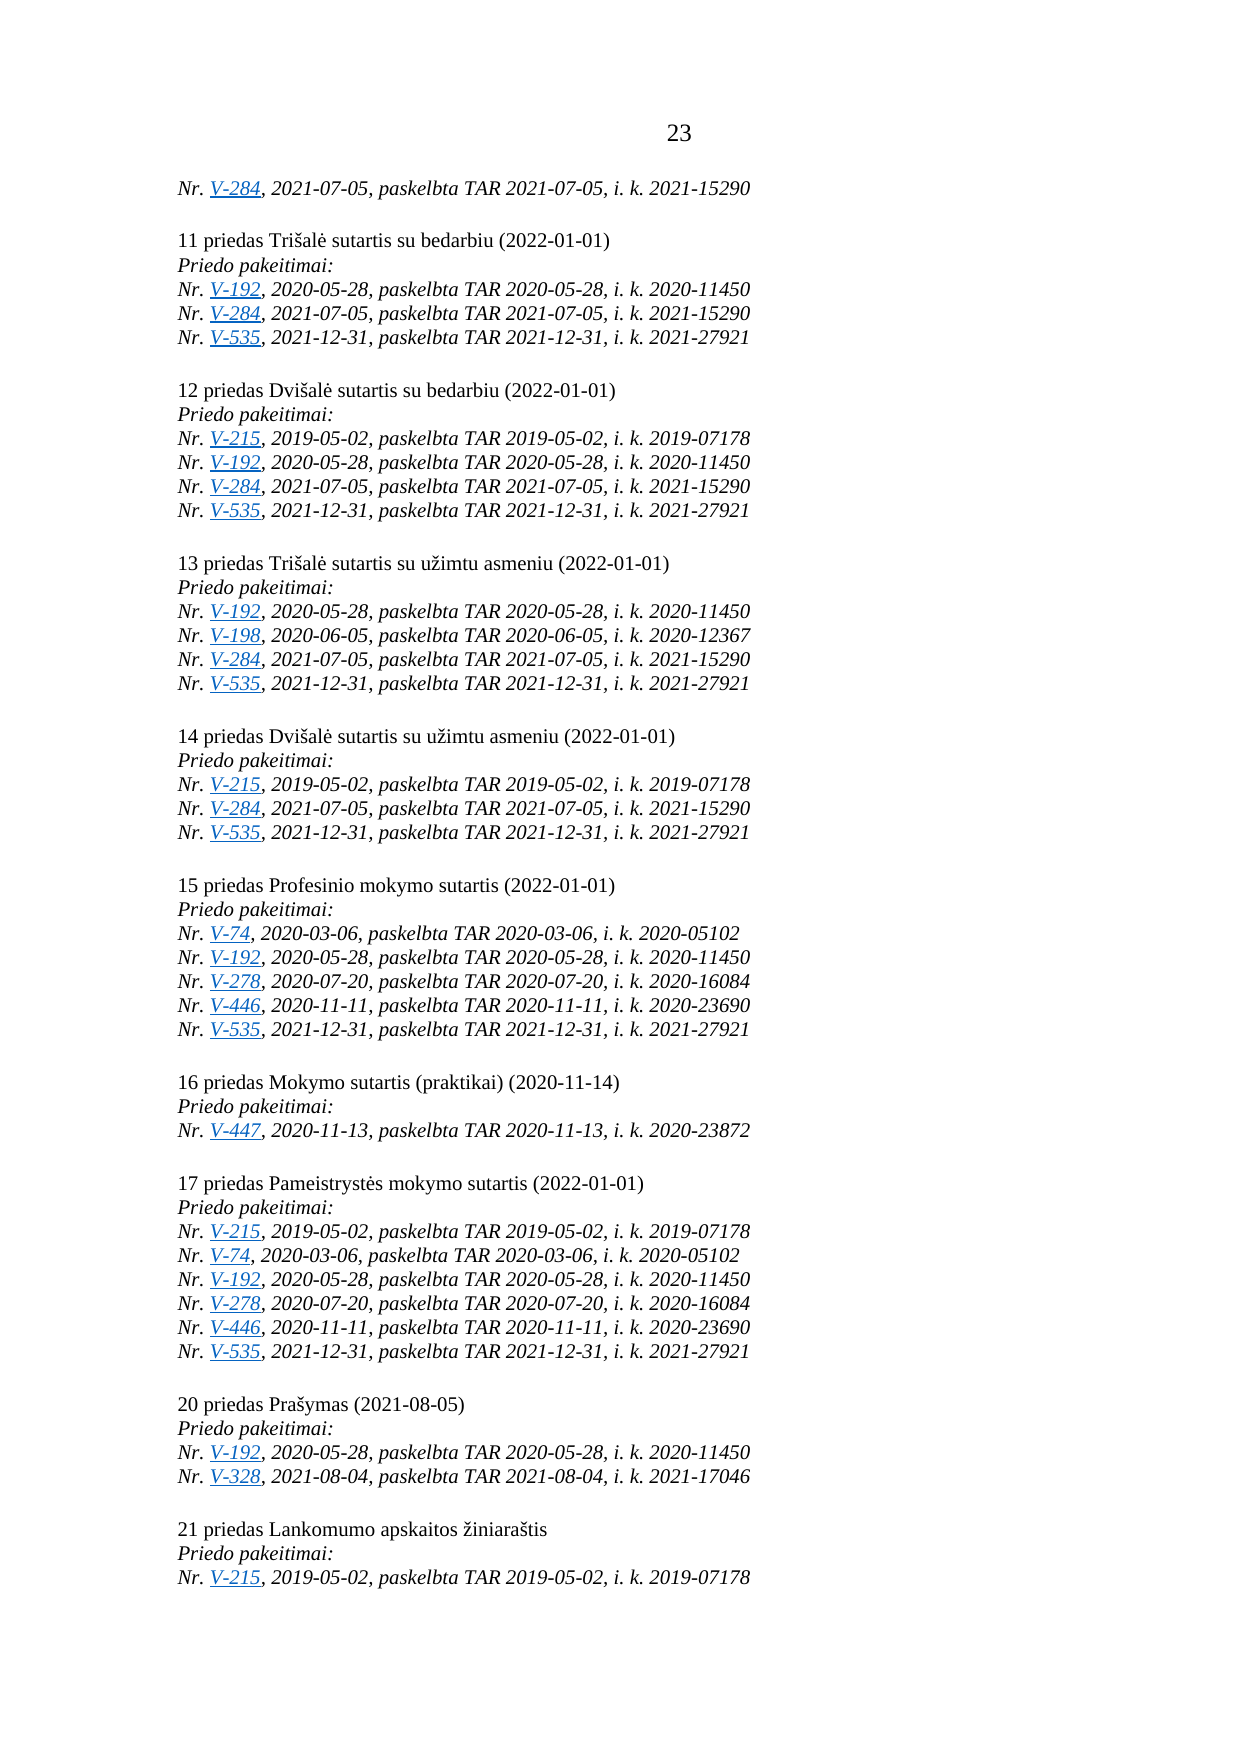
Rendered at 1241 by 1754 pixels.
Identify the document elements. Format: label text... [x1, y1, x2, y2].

text Nr. V-447, 2020-11-13, paskelbta TAR 2020-11-13, i. k. 2020-23872 [177, 1118, 1181, 1142]
text Nr. V-328, 2021-08-04, paskelbta TAR 2021-08-04, i. k. 2021-17046 [177, 1464, 1181, 1488]
text Nr. V-535, 2021-12-31, paskelbta TAR 2021-12-31, i. k. 2021-27921 [177, 820, 1181, 844]
text Nr. V-446, 2020-11-11, paskelbta TAR 2020-11-11, i. k. 2020-23690 [177, 993, 1181, 1017]
text Priedo pakeitimai: [177, 897, 1181, 921]
text 21 priedas Lankomumo apskaitos žiniaraštis [177, 1517, 1181, 1541]
text Nr. V-284, 2021-07-05, paskelbta TAR 2021-07-05, i. k. 2021-15290 [177, 647, 1181, 671]
text Priedo pakeitimai: [177, 1416, 1181, 1440]
text Nr. V-198, 2020-06-05, paskelbta TAR 2020-06-05, i. k. 2020-12367 [177, 623, 1181, 647]
text Nr. V-446, 2020-11-11, paskelbta TAR 2020-11-11, i. k. 2020-23690 [177, 1315, 1181, 1339]
text Nr. V-215, 2019-05-02, paskelbta TAR 2019-05-02, i. k. 2019-07178 [177, 1219, 1181, 1243]
text Nr. V-284, 2021-07-05, paskelbta TAR 2021-07-05, i. k. 2021-15290 [177, 474, 1181, 498]
text Nr. V-192, 2020-05-28, paskelbta TAR 2020-05-28, i. k. 2020-11450 [177, 1440, 1181, 1464]
text Nr. V-74, 2020-03-06, paskelbta TAR 2020-03-06, i. k. 2020-05102 [177, 921, 1181, 945]
text 12 priedas Dvišalė sutartis su bedarbiu (2022-01-01) [177, 377, 1181, 402]
text Nr. V-192, 2020-05-28, paskelbta TAR 2020-05-28, i. k. 2020-11450 [177, 1267, 1181, 1291]
text Nr. V-215, 2019-05-02, paskelbta TAR 2019-05-02, i. k. 2019-07178 [177, 1565, 1181, 1589]
text Nr. V-284, 2021-07-05, paskelbta TAR 2021-07-05, i. k. 2021-15290 [177, 176, 1181, 200]
text 11 priedas Trišalė sutartis su bedarbiu (2022-01-01) [177, 228, 1181, 252]
text Nr. V-74, 2020-03-06, paskelbta TAR 2020-03-06, i. k. 2020-05102 [177, 1243, 1181, 1267]
text Nr. V-535, 2021-12-31, paskelbta TAR 2021-12-31, i. k. 2021-27921 [177, 325, 1181, 349]
text 17 priedas Pameistrystės mokymo sutartis (2022-01-01) [177, 1171, 1181, 1195]
text Nr. V-215, 2019-05-02, paskelbta TAR 2019-05-02, i. k. 2019-07178 [177, 772, 1181, 796]
text Priedo pakeitimai: [177, 1541, 1181, 1565]
text Nr. V-535, 2021-12-31, paskelbta TAR 2021-12-31, i. k. 2021-27921 [177, 1017, 1181, 1041]
text Nr. V-535, 2021-12-31, paskelbta TAR 2021-12-31, i. k. 2021-27921 [177, 671, 1181, 695]
text Priedo pakeitimai: [177, 1094, 1181, 1118]
text Nr. V-192, 2020-05-28, paskelbta TAR 2020-05-28, i. k. 2020-11450 [177, 599, 1181, 623]
text Nr. V-215, 2019-05-02, paskelbta TAR 2019-05-02, i. k. 2019-07178 [177, 426, 1181, 450]
text Nr. V-192, 2020-05-28, paskelbta TAR 2020-05-28, i. k. 2020-11450 [177, 450, 1181, 474]
text Priedo pakeitimai: [177, 252, 1181, 277]
text Nr. V-192, 2020-05-28, paskelbta TAR 2020-05-28, i. k. 2020-11450 [177, 277, 1181, 301]
text 13 priedas Trišalė sutartis su užimtu asmeniu (2022-01-01) [177, 551, 1181, 575]
text Nr. V-192, 2020-05-28, paskelbta TAR 2020-05-28, i. k. 2020-11450 [177, 945, 1181, 969]
text Nr. V-535, 2021-12-31, paskelbta TAR 2021-12-31, i. k. 2021-27921 [177, 498, 1181, 522]
text Nr. V-284, 2021-07-05, paskelbta TAR 2021-07-05, i. k. 2021-15290 [177, 301, 1181, 325]
text Priedo pakeitimai: [177, 1195, 1181, 1219]
text 14 priedas Dvišalė sutartis su užimtu asmeniu (2022-01-01) [177, 724, 1181, 748]
text 20 priedas Prašymas (2021-08-05) [177, 1392, 1181, 1416]
text Nr. V-535, 2021-12-31, paskelbta TAR 2021-12-31, i. k. 2021-27921 [177, 1339, 1181, 1363]
text Nr. V-278, 2020-07-20, paskelbta TAR 2020-07-20, i. k. 2020-16084 [177, 1291, 1181, 1315]
text Nr. V-284, 2021-07-05, paskelbta TAR 2021-07-05, i. k. 2021-15290 [177, 796, 1181, 820]
text Priedo pakeitimai: [177, 402, 1181, 426]
text 16 priedas Mokymo sutartis (praktikai) (2020-11-14) [177, 1070, 1181, 1094]
text Nr. V-278, 2020-07-20, paskelbta TAR 2020-07-20, i. k. 2020-16084 [177, 969, 1181, 993]
text Priedo pakeitimai: [177, 575, 1181, 599]
text Priedo pakeitimai: [177, 748, 1181, 772]
text 15 priedas Profesinio mokymo sutartis (2022-01-01) [177, 873, 1181, 897]
